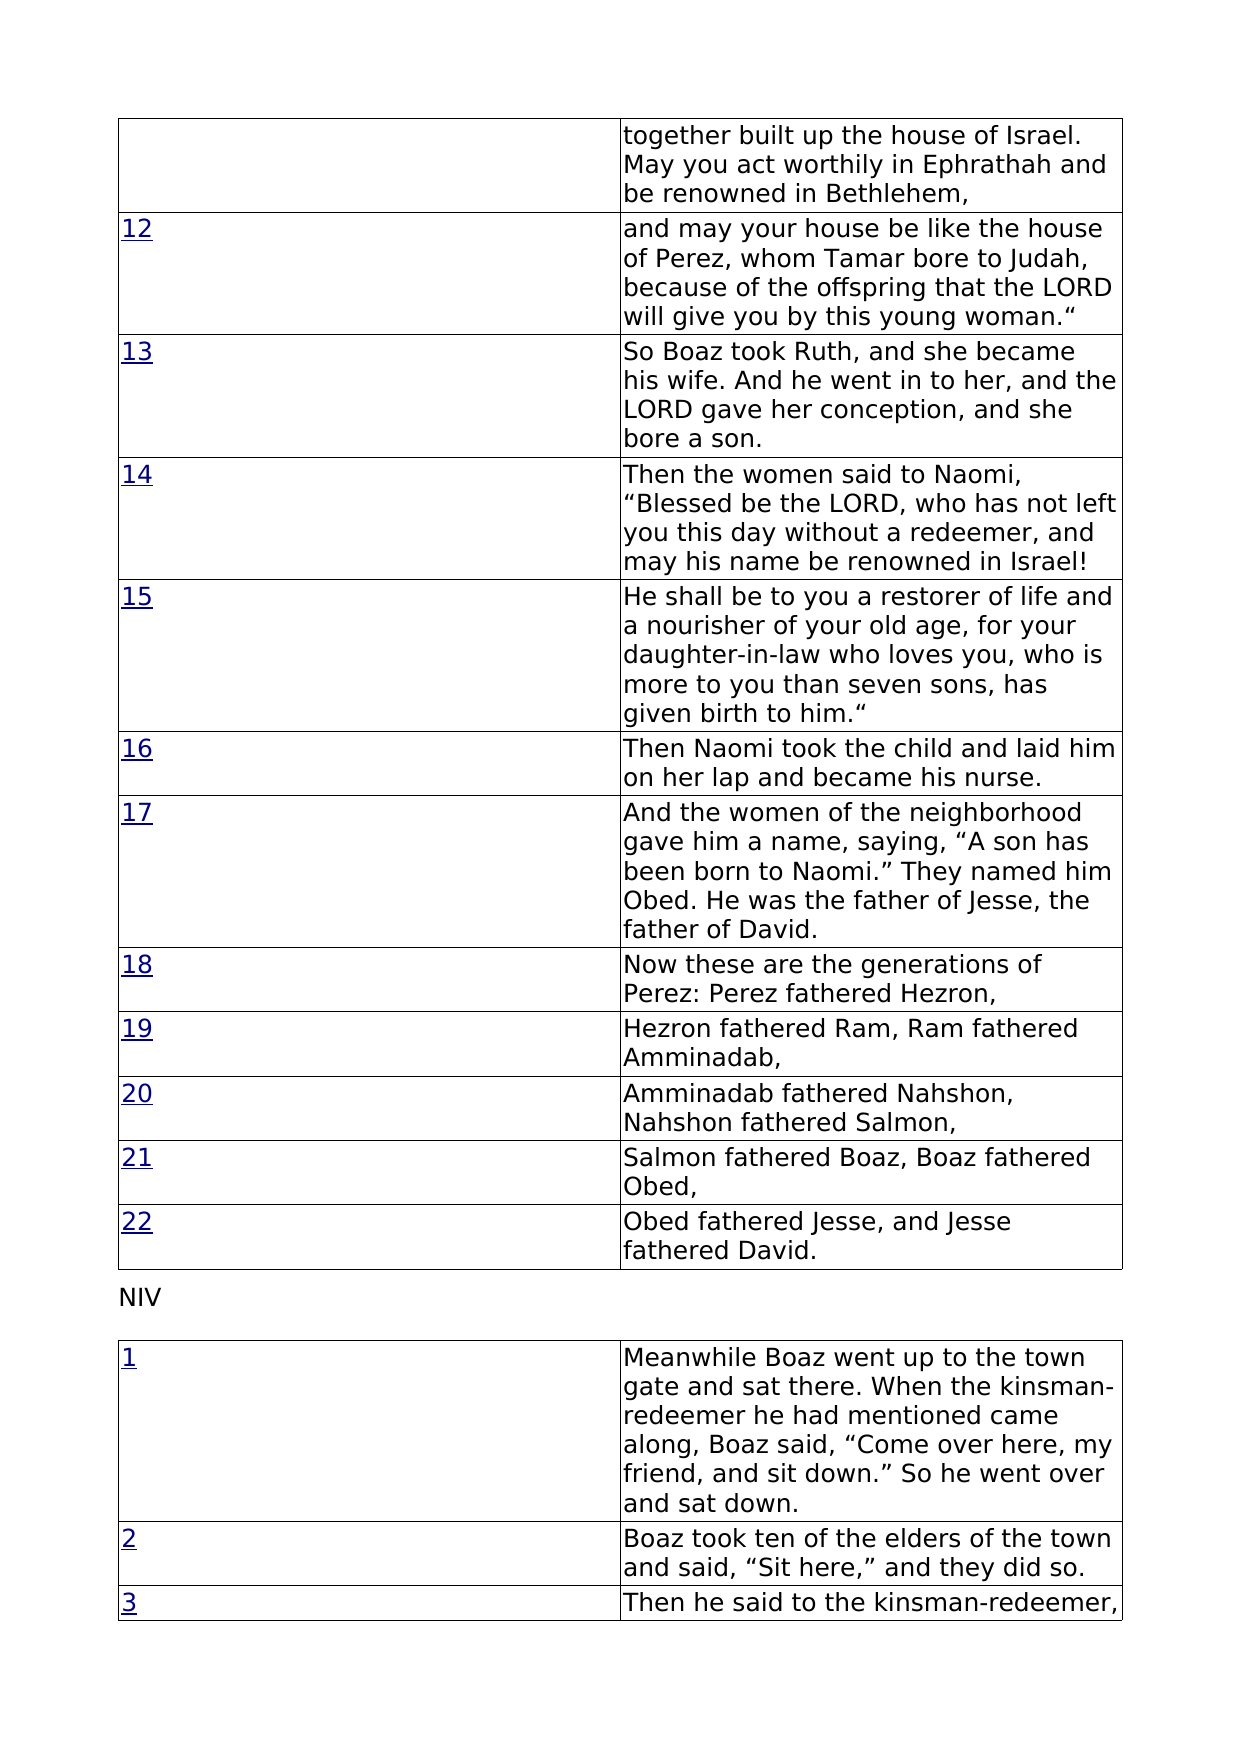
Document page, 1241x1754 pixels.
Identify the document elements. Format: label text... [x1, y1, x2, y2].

table_cell Boaz took ten of the elders of the town and said, “Sit here,” and they did so. [621, 1522, 1122, 1585]
table_cell 17 [119, 796, 620, 947]
table_cell And the women of the neighborhood gave him a name, saying, “A son has been born to Naomi.” They named him Obed. He was the father of Jesse, the father of David. [621, 796, 1122, 947]
table_cell Amminadab fathered Nahshon, Nahshon fathered Salmon, [621, 1077, 1122, 1140]
table_cell 21 [119, 1141, 620, 1204]
text NIV [118, 1283, 1122, 1313]
table_cell together built up the house of Israel. May you act worthily in Ephrathah and be renowned in Bethlehem, [621, 119, 1122, 212]
table_cell Then Naomi took the child and laid him on her lap and became his nurse. [621, 732, 1122, 795]
table_cell 16 [119, 732, 620, 795]
table_cell Then the women said to Naomi, “Blessed be the LORD, who has not left you this day without a redeemer, and may his name be renowned in Israel! [621, 458, 1122, 579]
table_header 1 [119, 1341, 620, 1521]
table_cell and may your house be like the house of Perez, whom Tamar bore to Judah, because of the offspring that the LORD will give you by this young woman.“ [621, 213, 1122, 334]
table_cell 3 [119, 1586, 620, 1620]
table_cell 14 [119, 458, 620, 579]
table_header Meanwhile Boaz went up to the town gate and sat there. When the kinsman-redeemer he had mentioned came along, Boaz said, “Come over here, my friend, and sit down.” So he went over and sat down. [621, 1341, 1122, 1521]
table_cell Obed fathered Jesse, and Jesse fathered David. [621, 1205, 1122, 1268]
table_cell He shall be to you a restorer of life and a nourisher of your old age, for your daughter-in-law who loves you, who is more to you than seven sons, has given birth to him.“ [621, 580, 1122, 731]
table_cell 12 [119, 213, 620, 334]
table_cell So Boaz took Ruth, and she became his wife. And he went in to her, and the LORD gave her conception, and she bore a son. [621, 335, 1122, 457]
table_cell 18 [119, 948, 620, 1011]
table_cell Hezron fathered Ram, Ram fathered Amminadab, [621, 1012, 1122, 1076]
table_cell [119, 119, 620, 212]
table_cell 15 [119, 580, 620, 731]
table_cell 2 [119, 1522, 620, 1585]
table_cell 13 [119, 335, 620, 457]
table_cell 22 [119, 1205, 620, 1268]
table_cell 19 [119, 1012, 620, 1076]
table_cell Salmon fathered Boaz, Boaz fathered Obed, [621, 1141, 1122, 1204]
table_cell Now these are the generations of Perez: Perez fathered Hezron, [621, 948, 1122, 1011]
table_cell Then he said to the kinsman-redeemer, [621, 1586, 1122, 1620]
table_cell 20 [119, 1077, 620, 1140]
